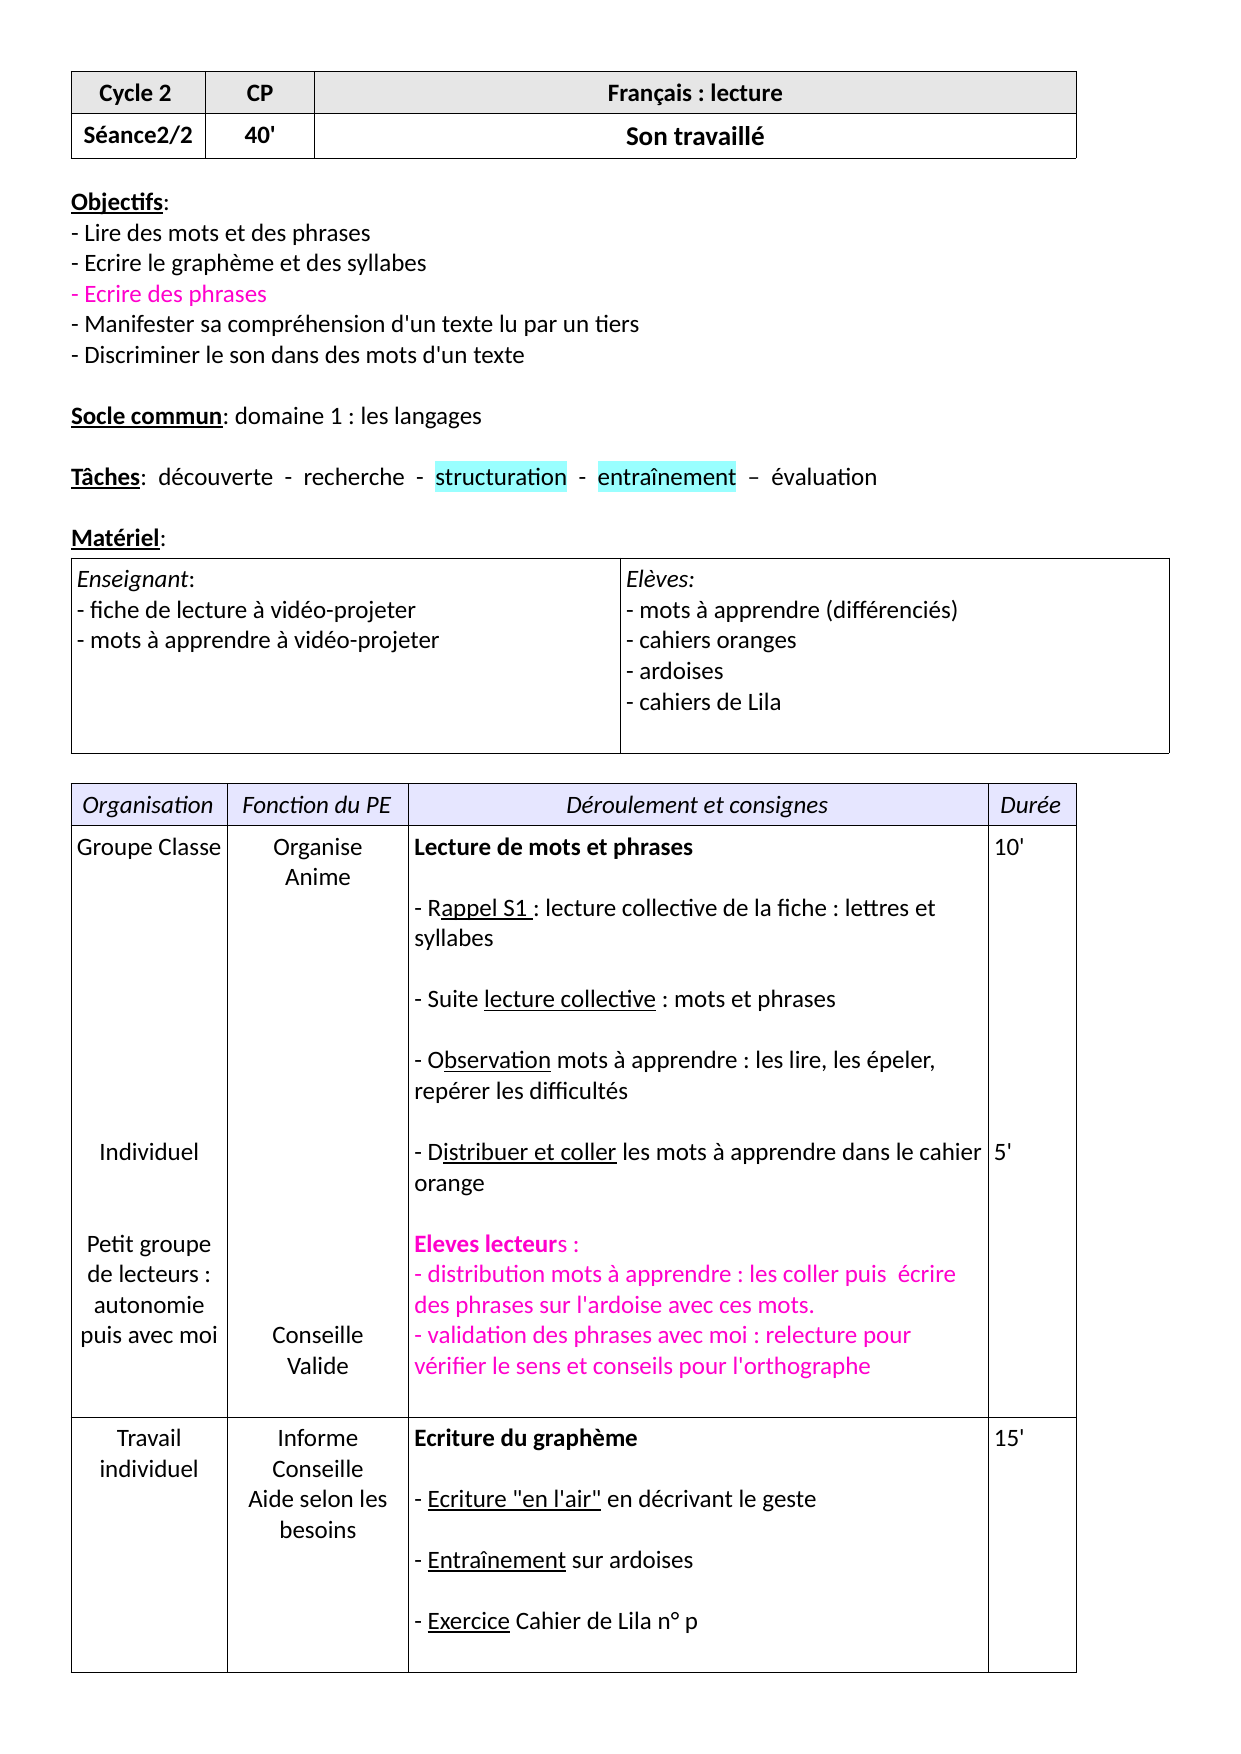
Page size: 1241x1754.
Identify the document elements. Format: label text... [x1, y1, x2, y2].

table_cell Organise Anime Conseille Valide [228, 826, 408, 1417]
table_cell 10' 5' [989, 826, 1076, 1417]
table_cell 15' [989, 1418, 1076, 1672]
text - Lire des mots et des phrases [71, 217, 1169, 247]
table_cell 40' [206, 114, 314, 157]
table_header Elèves: - mots à apprendre (différenciés) - cahiers oranges - ardoises - cahiers de Lila [621, 559, 1169, 752]
table_cell Groupe Classe Individuel Petit groupe de lecteurs : autonomie puis avec moi [72, 826, 227, 1417]
table_header Cycle 2 [72, 72, 205, 113]
table_header Fonction du PE [228, 784, 408, 825]
text - Manifester sa compréhension d'un texte lu par un tiers [71, 308, 1169, 339]
table_header Organisation [72, 784, 227, 825]
table_header Enseignant: - fiche de lecture à vidéo-projeter - mots à apprendre à vidéo-projeter [72, 559, 620, 752]
table_cell Son travaillé [315, 114, 1076, 157]
table_cell Ecriture du graphème - Ecriture "en l'air" en décrivant le geste - Entraînement sur ardoises - Exercice Cahier de Lila n° p [409, 1418, 988, 1672]
table_cell Lecture de mots et phrases - Rappel S1 : lecture collective de la fiche : lettres et syllabes - Suite lecture collective : mots et phrases - Observation mots à apprendre : les lire, les épeler, repérer les difficultés - Distribuer et coller les mots à apprendre dans le cahier orange Eleves lecteurs : - distribution mots à apprendre : les coller puis écrire des phrases sur l'ardoise avec ces mots. - validation des phrases avec moi : relecture pour vérifier le sens et conseils pour l'orthographe [409, 826, 988, 1417]
text Matériel: [71, 522, 1169, 553]
table_cell Informe Conseille Aide selon les besoins [228, 1418, 408, 1672]
text - Ecrire le graphème et des syllabes [71, 247, 1169, 278]
table_header Déroulement et consignes [409, 784, 988, 825]
table_cell Séance2/2 [72, 114, 205, 157]
table_header CP [206, 72, 314, 113]
text Objectifs: [71, 186, 1169, 217]
text Socle commun: domaine 1 : les langages [71, 400, 1169, 431]
table_header Durée [989, 784, 1076, 825]
text - Ecrire des phrases [71, 278, 1169, 308]
text - Discriminer le son dans des mots d'un texte [71, 339, 1169, 369]
text Tâches: découverte - recherche - structuration - entraînement – évaluation [71, 461, 1169, 492]
table_header Français : lecture [315, 72, 1076, 113]
table_cell Travail individuel [72, 1418, 227, 1672]
